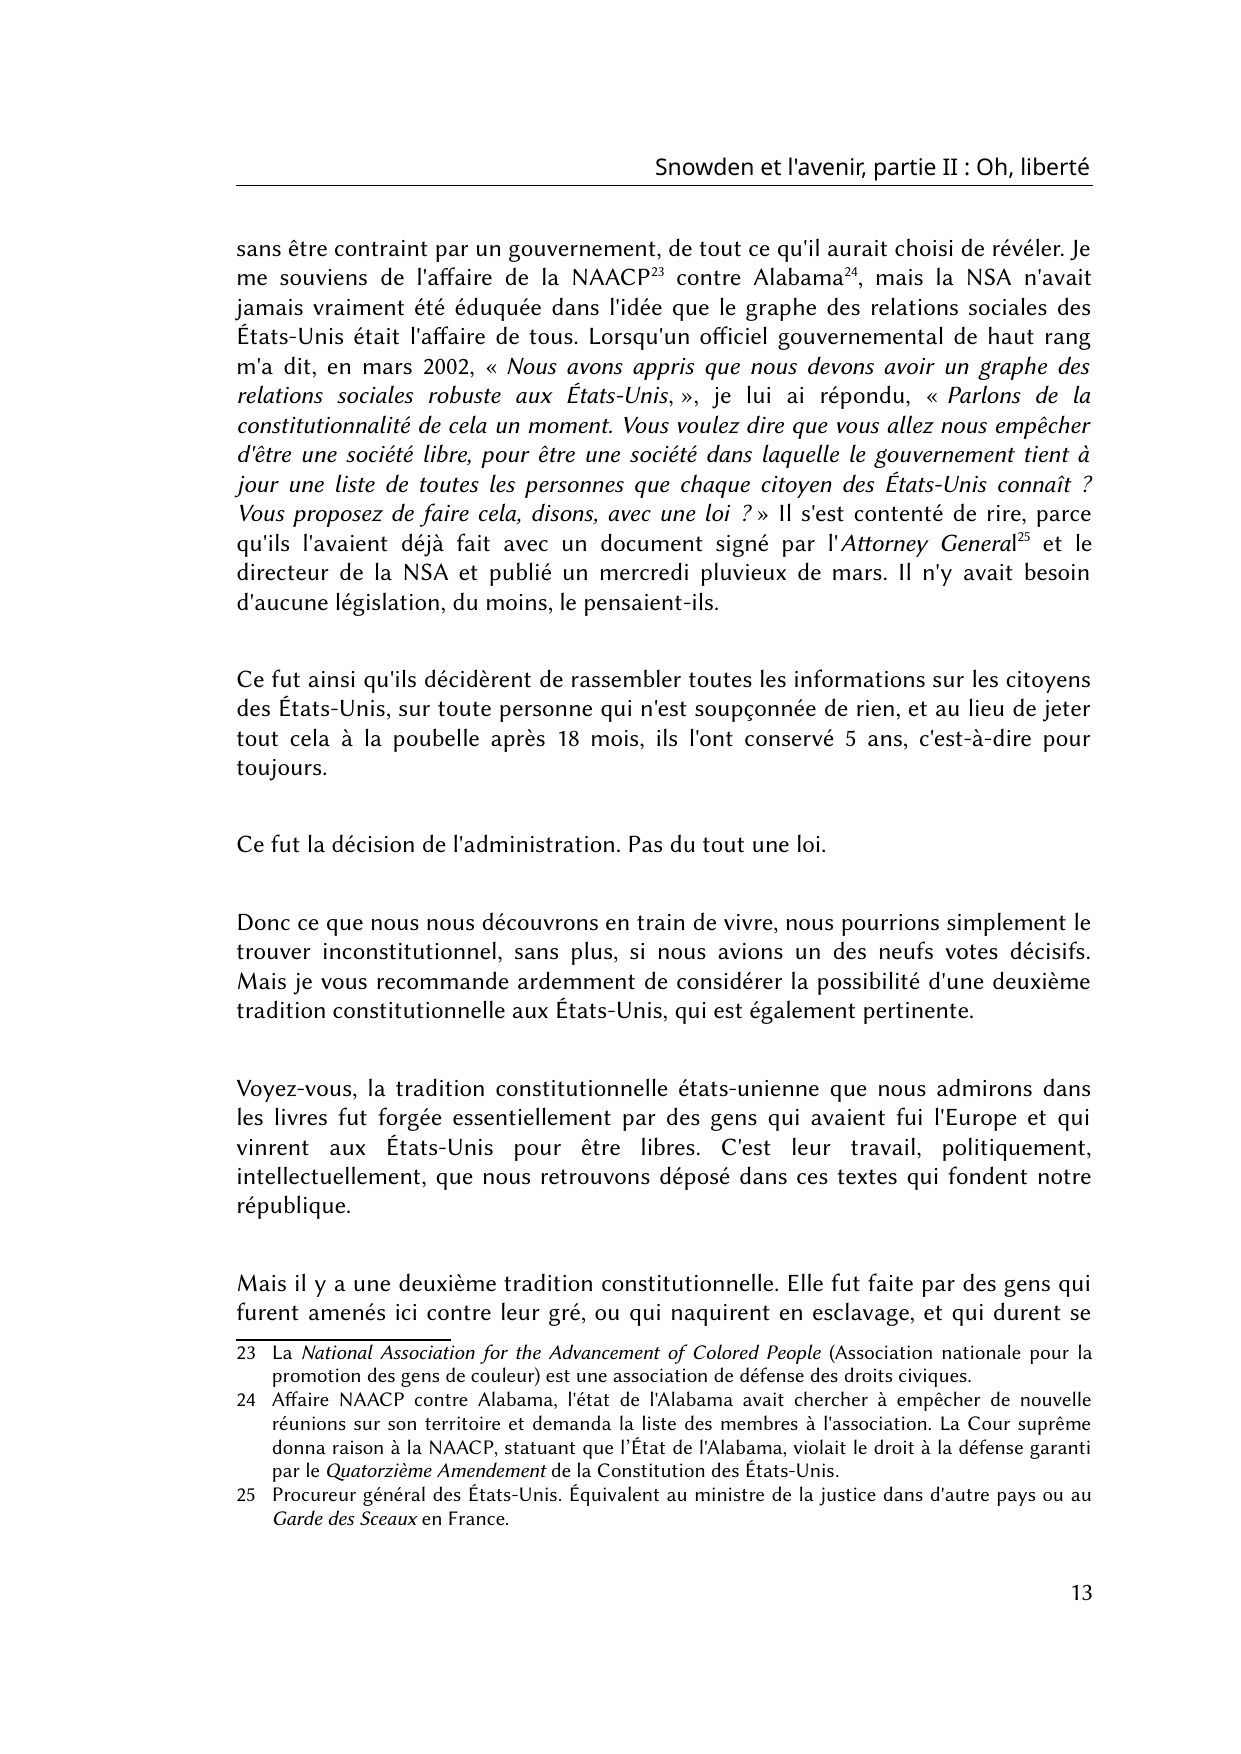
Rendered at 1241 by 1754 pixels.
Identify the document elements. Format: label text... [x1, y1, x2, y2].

text Ce fut la décision de l'administration. Pas du tout une loi. [236, 829, 1093, 859]
text Affaire NAACP contre Alabama, l'état de l'Alabama avait chercher à empêcher de nouvelle réunions sur son territoire et demanda la liste des membres à l'association. La Cour suprême donna raison à la NAACP, statuant que l’État de l'Alabama, violait le droit à la défense garanti par le Quatorzième Amendement de la Constitution des États-Unis. [236, 1388, 1093, 1483]
text Voyez-vous, la tradition constitutionnelle états-unienne que nous admirons dans les livres fut forgée essentiellement par des gens qui avaient fui l'Europe et qui vinrent aux États-Unis pour être libres. C'est leur travail, politiquement, intellectuellement, que nous retrouvons déposé dans ces textes qui fondent notre république. [236, 1072, 1093, 1220]
text La National Association for the Advancement of Colored People (Association nationale pour la promotion des gens de couleur) est une association de défense des droits civiques. [236, 1341, 1093, 1388]
text Ce fut ainsi qu'ils décidèrent de rassembler toutes les informations sur les citoyens des États-Unis, sur toute personne qui n'est soupçonnée de rien, et au lieu de jeter tout cela à la poubelle après 18 mois, ils l'ont conservé 5 ans, c'est-à-dire pour toujours. [236, 664, 1093, 782]
text Procureur général des États-Unis. Équivalent au ministre de la justice dans d'autre pays ou au Garde des Sceaux en France. [236, 1483, 1093, 1531]
text Mais il y a une deuxième tradition constitutionnelle. Elle fut faite par des gens qui furent amenés ici contre leur gré, ou qui naquirent en esclavage, et qui durent se [236, 1268, 1093, 1327]
text Donc ce que nous nous découvrons en train de vivre, nous pourrions simplement le trouver inconstitutionnel, sans plus, si nous avions un des neufs votes décisifs. Mais je vous recommande ardemment de considérer la possibilité d'une deuxième tradition constitutionnelle aux États-Unis, qui est également pertinente. [236, 907, 1093, 1024]
text sans être contraint par un gouvernement, de tout ce qu'il aurait choisi de révéler. Je me souviens de l'affaire de la NAACP contre Alabama, mais la NSA n'avait jamais vraiment été éduquée dans l'idée que le graphe des relations sociales des États-Unis était l'affaire de tous. Lorsqu'un officiel gouvernemental de haut rang m'a dit, en mars 2002, « Nous avons appris que nous devons avoir un graphe des relations sociales robuste aux États-Unis, », je lui ai répondu, « Parlons de la constitutionnalité de cela un moment. Vous voulez dire que vous allez nous empêcher d'être une société libre, pour être une société dans laquelle le gouvernement tient à jour une liste de toutes les personnes que chaque citoyen des États-Unis connaît ? Vous proposez de faire cela, disons, avec une loi ? » Il s'est contenté de rire, parce qu'ils l'avaient déjà fait avec un document signé par l'Attorney General et le directeur de la NSA et publié un mercredi pluvieux de mars. Il n'y avait besoin d'aucune législation, du moins, le pensaient-ils. [236, 233, 1093, 616]
